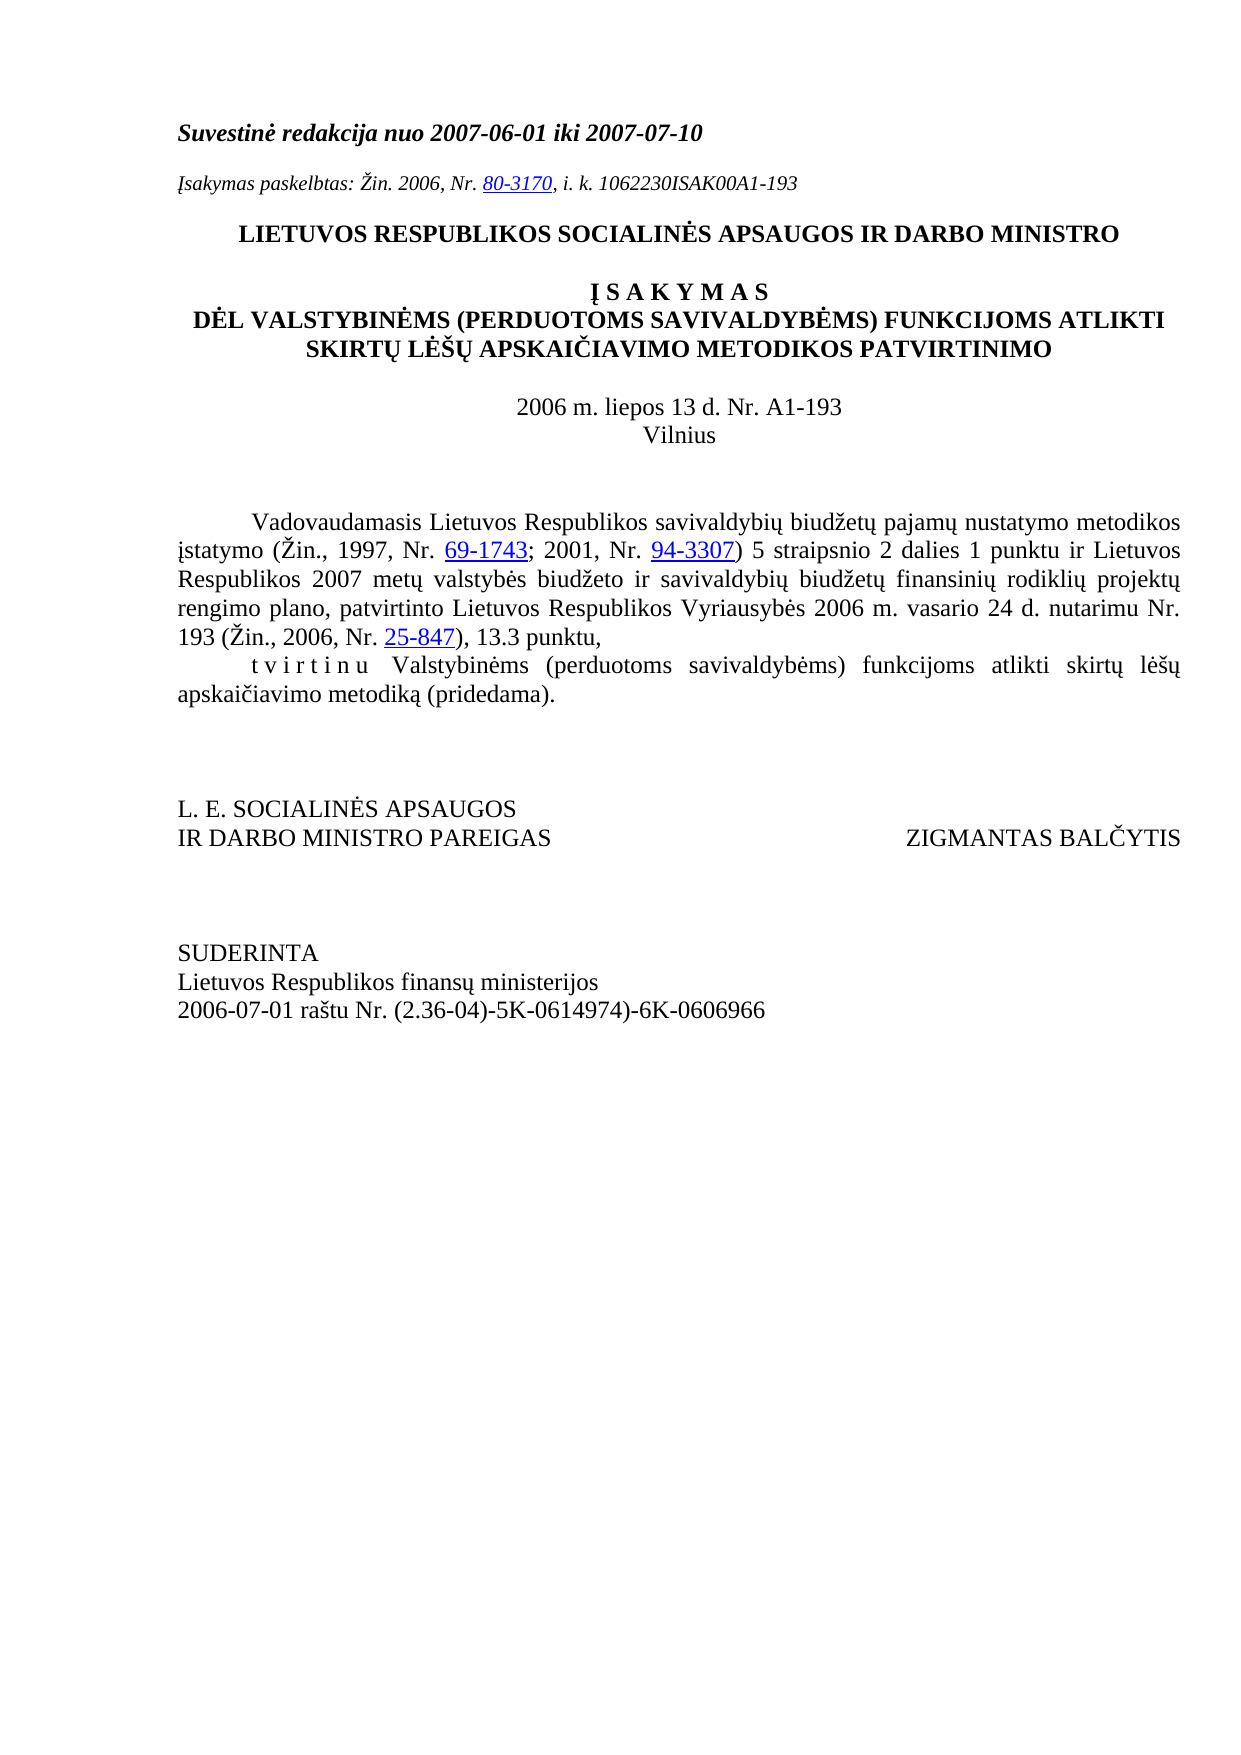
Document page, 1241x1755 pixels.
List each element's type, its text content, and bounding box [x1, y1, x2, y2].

text 2006-07-01 raštu Nr. (2.36-04)-5K-0614974)-6K-0606966 [177, 995, 1181, 1024]
text DĖL VALSTYBINĖMS (PERDUOTOMS SAVIVALDYBĖMS) FUNKCIJOMS ATLIKTI SKIRTŲ LĖŠŲ APSKAIČIAVIMO METODIKOS PATVIRTINIMO [177, 305, 1181, 363]
text SUDERINTA [177, 938, 1181, 967]
text LIETUVOS RESPUBLIKOS SOCIALINĖS APSAUGOS IR DARBO MINISTRO [177, 219, 1181, 248]
text Vilnius [177, 420, 1181, 449]
text 2006 m. liepos 13 d. Nr. A1-193 [177, 392, 1181, 420]
text IR DARBO MINISTRO PAREIGAS ZIGMANTAS BALČYTIS [177, 823, 1181, 852]
text Į S A K Y M A S [177, 277, 1181, 305]
text Suvestinė redakcija nuo 2007-06-01 iki 2007-07-10 [177, 118, 1181, 147]
text tvirtinu Valstybinėms (perduotoms savivaldybėms) funkcijoms atlikti skirtų lėšų apskaičiavimo metodiką (pridedama). [177, 650, 1181, 708]
text Lietuvos Respublikos finansų ministerijos [177, 967, 1181, 995]
text Įsakymas paskelbtas: Žin. 2006, Nr. 80-3170, i. k. 1062230ISAK00A1-193 [177, 171, 1181, 195]
text L. E. SOCIALINĖS APSAUGOS [177, 794, 1181, 823]
text Vadovaudamasis Lietuvos Respublikos savivaldybių biudžetų pajamų nustatymo metodikos įstatymo (Žin., 1997, Nr. 69-1743; 2001, Nr. 94-3307) 5 straipsnio 2 dalies 1 punktu ir Lietuvos Respublikos 2007 metų valstybės biudžeto ir savivaldybių biudžetų finansinių rodiklių projektų rengimo plano, patvirtinto Lietuvos Respublikos Vyriausybės 2006 m. vasario 24 d. nutarimu Nr. 193 (Žin., 2006, Nr. 25-847), 13.3 punktu, [177, 507, 1181, 650]
